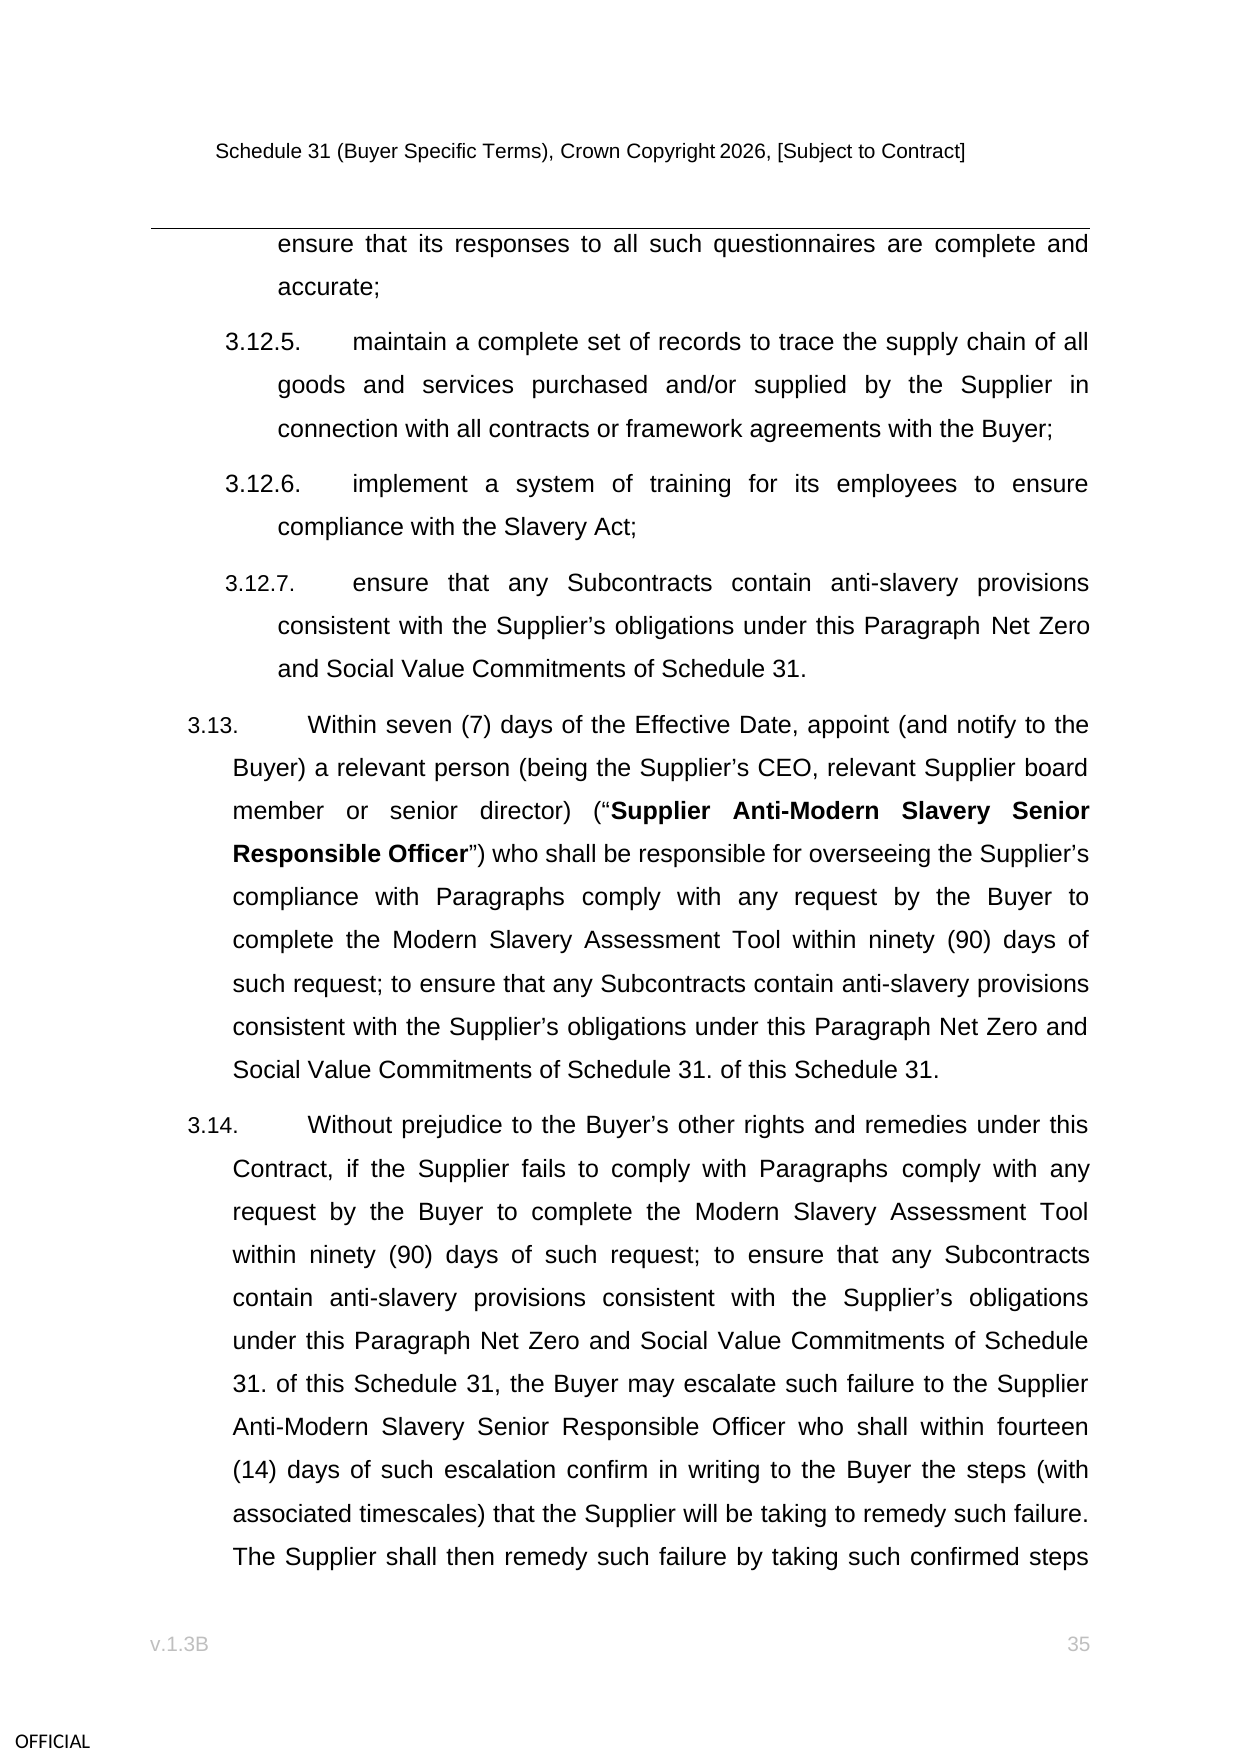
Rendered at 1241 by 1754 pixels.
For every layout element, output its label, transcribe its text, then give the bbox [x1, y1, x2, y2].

list maintain a complete set of records to trace the supply chain of all goods and services purchased and/or supplied by the Supplier in connection with all contracts or framework agreements with the Buyer; [225, 327, 1090, 442]
list Without prejudice to the Buyer’s other rights and remedies under this Contract, if the Supplier fails to comply with Paragraphs 3.12.1 to 3.12.7 of this Schedule 31, the Buyer may escalate such failure to the Supplier Anti-Modern Slavery Senior Responsible Officer who shall within fourteen (14) days of such escalation confirm in writing to the Buyer the steps (with associated timescales) that the Supplier will be taking to remedy such failure. The Supplier shall then remedy such failure by taking such confirmed steps by such timescales (and by taking any other reasonable additional steps that may become necessary or any reasonable additional or alternative steps as may be notified to the Supplier by the Buyer) to ensure that such failure is remedied by the earliest date reasonably possible. [187, 1110, 1090, 1570]
list ensure that its responses to all such questionnaires are complete and accurate; [225, 228, 1090, 300]
list ensure that any Subcontracts contain anti-slavery provisions consistent with the Supplier’s obligations under this Paragraph 3 of Schedule 31. [225, 568, 1090, 683]
list implement a system of training for its employees to ensure compliance with the Slavery Act; [225, 469, 1090, 541]
list Within seven (7) days of the Effective Date, appoint (and notify to the Buyer) a relevant person (being the Supplier’s CEO, relevant Supplier board member or senior director) (“Supplier Anti-Modern Slavery Senior Responsible Officer”) who shall be responsible for overseeing the Supplier’s compliance with Paragraphs 3.12.1 to 3.12.7 of this Schedule 31. [187, 710, 1090, 1083]
